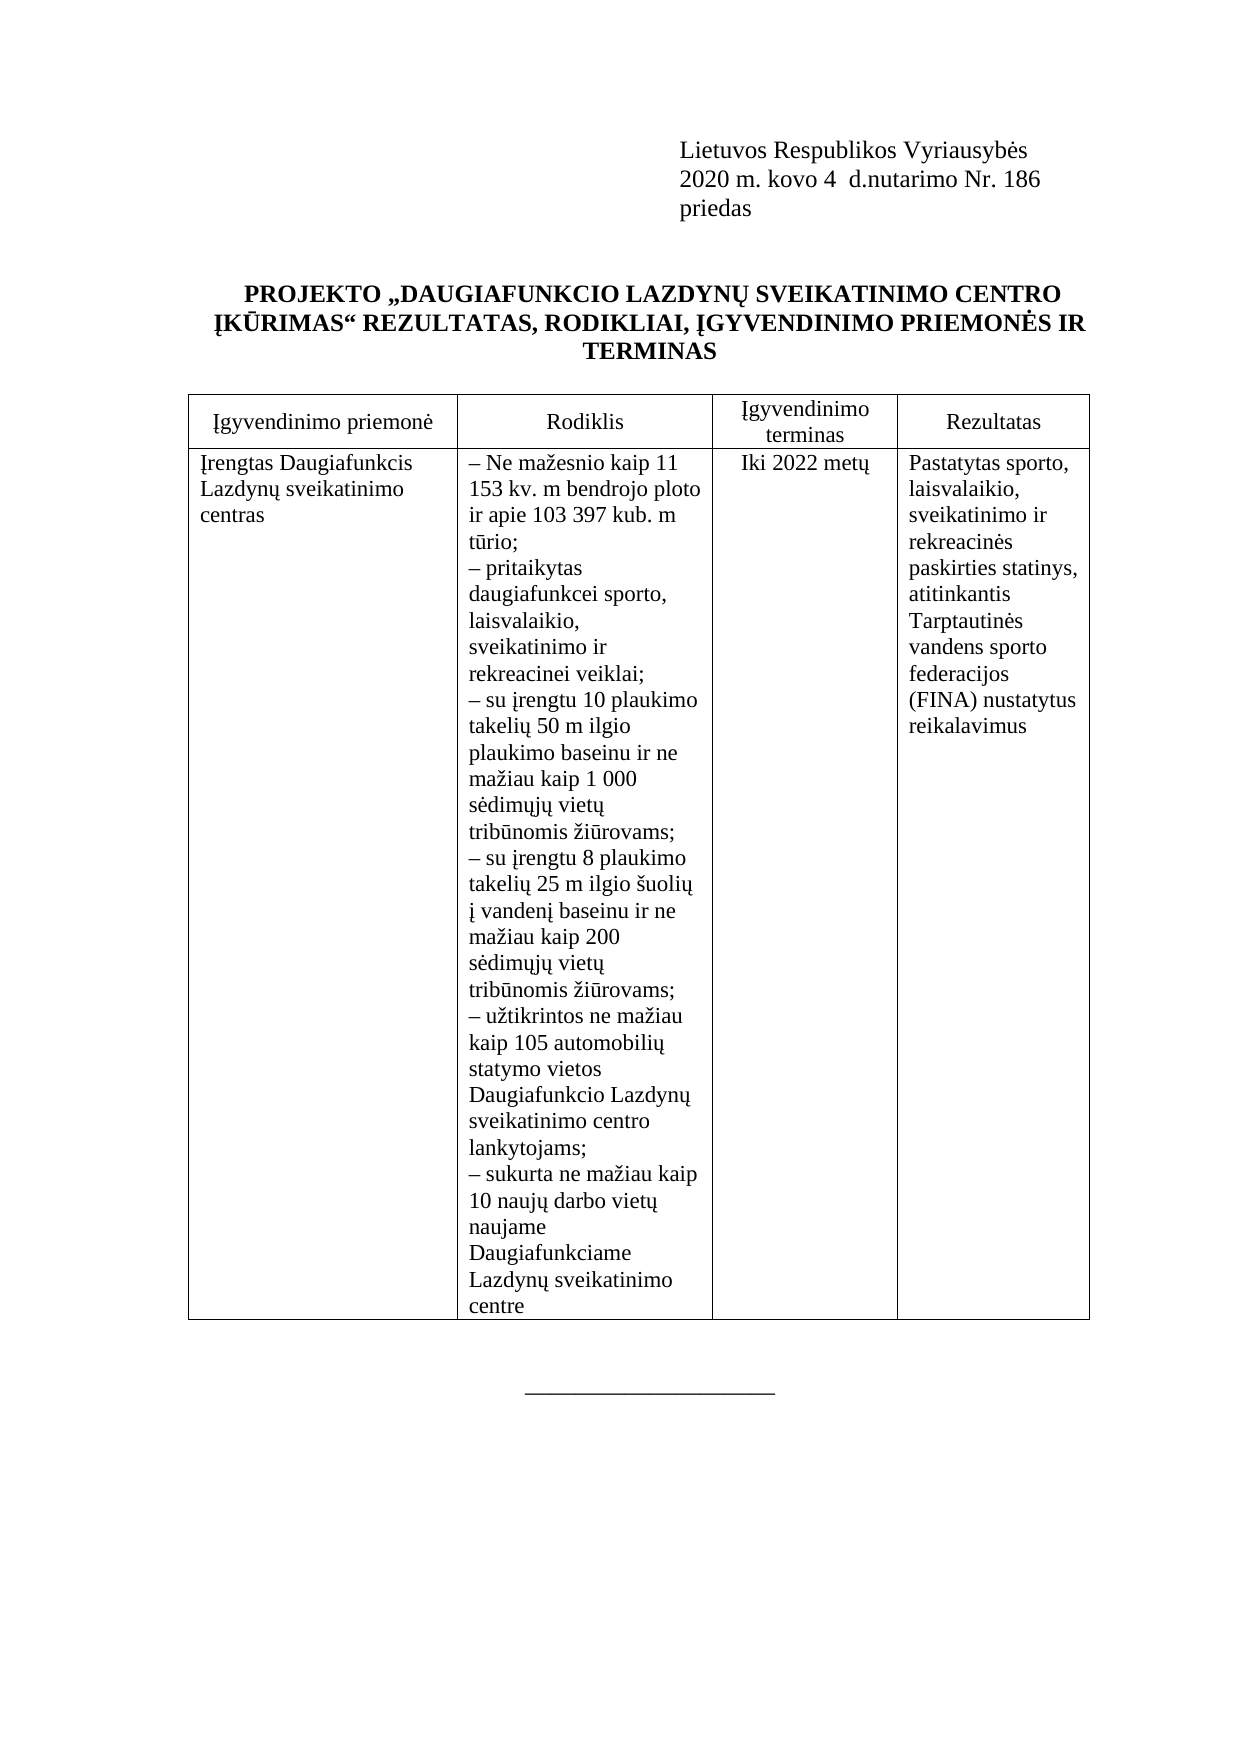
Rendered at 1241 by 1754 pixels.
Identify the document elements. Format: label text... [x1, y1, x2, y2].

text priedas [177, 193, 1122, 221]
table_header Įgyvendinimo terminas [713, 395, 897, 448]
text Lietuvos Respublikos Vyriausybės 2020 m. kovo 4 d.nutarimo Nr. 186 [679, 135, 1122, 193]
text PROJEKTO „DAUGIAFUNKCIO LAZDYNŲ SVEIKATINIMO CENTRO ĮKŪRIMAS“ REZULTATAS, RODIKLIAI, ĮGYVENDINIMO PRIEMONĖS IR TERMINAS [177, 279, 1122, 365]
table_cell Pastatytas sporto, laisvalaikio, sveikatinimo ir rekreacinės paskirties statinys, atitinkantis Tarptautinės vandens sporto federacijos (FINA) nustatytus reikalavimus [898, 449, 1089, 1318]
table_cell Iki 2022 metų [713, 449, 897, 1318]
table_header Rezultatas [898, 395, 1089, 448]
table_cell Įrengtas Daugiafunkcis Lazdynų sveikatinimo centras [189, 449, 457, 1318]
table_cell – Ne mažesnio kaip 11 153 kv. m bendrojo ploto ir apie 103 397 kub. m tūrio; – pritaikytas daugiafunkcei sporto, laisvalaikio, sveikatinimo ir rekreacinei veiklai; – su įrengtu 10 plaukimo takelių 50 m ilgio plaukimo baseinu ir ne mažiau kaip 1 000 sėdimųjų vietų tribūnomis žiūrovams; – su įrengtu 8 plaukimo takelių 25 m ilgio šuolių į vandenį baseinu ir ne mažiau kaip 200 sėdimųjų vietų tribūnomis žiūrovams; – užtikrintos ne mažiau kaip 105 automobilių statymo vietos Daugiafunkcio Lazdynų sveikatinimo centro lankytojams; – sukurta ne mažiau kaip 10 naujų darbo vietų naujame Daugiafunkciame Lazdynų sveikatinimo centre [458, 449, 712, 1318]
table_header Įgyvendinimo priemonė [189, 395, 457, 448]
text –––––––––––––––––––– [177, 1377, 1122, 1406]
table_header Rodiklis [458, 395, 712, 448]
